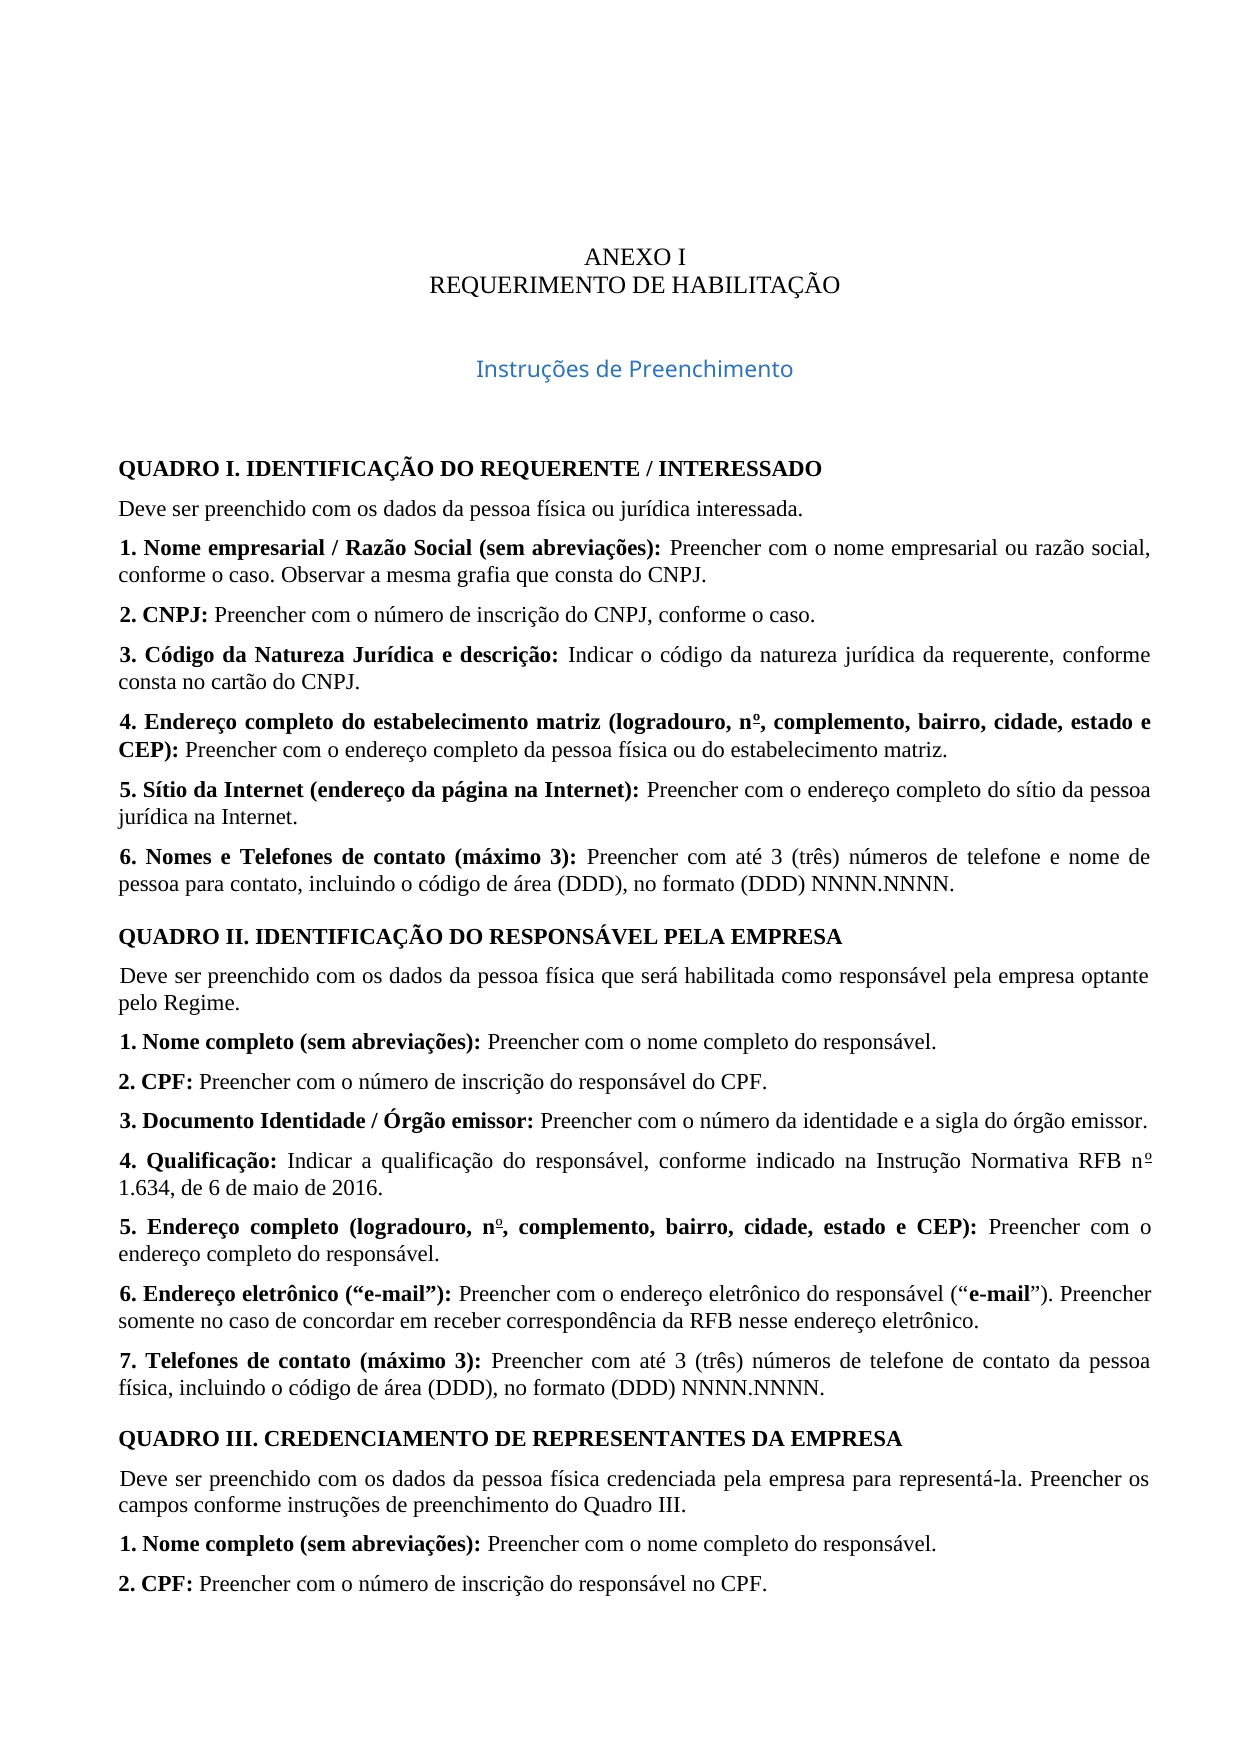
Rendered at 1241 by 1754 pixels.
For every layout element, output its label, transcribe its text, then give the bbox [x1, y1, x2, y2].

text Deve ser preenchido com os dados da pessoa física que será habilitada como responsável pela empresa optante pelo Regime. [118, 963, 1152, 1015]
text Deve ser preenchido com os dados da pessoa física credenciada pela empresa para representá-la. Preencher os campos conforme instruções de preenchimento do Quadro III. [118, 1465, 1152, 1518]
text 5. Endereço completo (logradouro, nº, complemento, bairro, cidade, estado e CEP): Preencher com o endereço completo do responsável. [118, 1213, 1152, 1266]
text 6. Nomes e Telefones de contato (máximo 3): Preencher com até 3 (três) números de telefone e nome de pessoa para contato, incluindo o código de área (DDD), no formato (DDD) NNNN.NNNN. [118, 843, 1152, 897]
text 1. Nome completo (sem abreviações): Preencher com o nome completo do responsável. [118, 1028, 1152, 1054]
text 3. Documento Identidade / Órgão emissor: Preencher com o número da identidade e a sigla do órgão emissor. [118, 1108, 1152, 1134]
text 2. CNPJ: Preencher com o número de inscrição do CNPJ, conforme o caso. [118, 601, 1152, 627]
text 1. Nome completo (sem abreviações): Preencher com o nome completo do responsável. [118, 1530, 1152, 1556]
text Deve ser preenchido com os dados da pessoa física ou jurídica interessada. [118, 495, 1152, 521]
text 4. Endereço completo do estabelecimento matriz (logradouro, nº, complemento, bairro, cidade, estado e CEP): Preencher com o endereço completo da pessoa física ou do estabelecimento matriz. [118, 708, 1152, 762]
text QUADRO I. IDENTIFICAÇÃO DO REQUERENTE / INTERESSADO [118, 455, 1152, 481]
text 5. Sítio da Internet (endereço da página na Internet): Preencher com o endereço completo do sítio da pessoa jurídica na Internet. [118, 776, 1152, 829]
text QUADRO II. IDENTIFICAÇÃO DO RESPONSÁVEL PELA EMPRESA [118, 923, 1152, 949]
text 4. Qualificação: Indicar a qualificação do responsável, conforme indicado na Instrução Normativa RFB nº 1.634, de 6 de maio de 2016. [118, 1147, 1152, 1200]
text 2. CPF: Preencher com o número de inscrição do responsável do CPF. [118, 1068, 1152, 1094]
text 1. Nome empresarial / Razão Social (sem abreviações): Preencher com o nome empresarial ou razão social, conforme o caso. Observar a mesma grafia que consta do CNPJ. [118, 534, 1152, 588]
text 6. Endereço eletrônico (“e-mail”): Preencher com o endereço eletrônico do responsável (“e-mail”). Preencher somente no caso de concordar em receber correspondência da RFB nesse endereço eletrônico. [118, 1280, 1152, 1334]
text 2. CPF: Preencher com o número de inscrição do responsável no CPF. [118, 1570, 1152, 1596]
subtitle ANEXO I REQUERIMENTO DE HABILITAÇÃO [118, 242, 1152, 299]
text 7. Telefones de contato (máximo 3): Preencher com até 3 (três) números de telefone de contato da pessoa física, incluindo o código de área (DDD), no formato (DDD) NNNN.NNNN. [118, 1347, 1152, 1400]
text QUADRO III. CREDENCIAMENTO DE REPRESENTANTES DA EMPRESA [118, 1425, 1152, 1451]
subtitle Instruções de Preenchimento [118, 353, 1152, 384]
text 3. Código da Natureza Jurídica e descrição: Indicar o código da natureza jurídica da requerente, conforme consta no cartão do CNPJ. [118, 641, 1152, 695]
